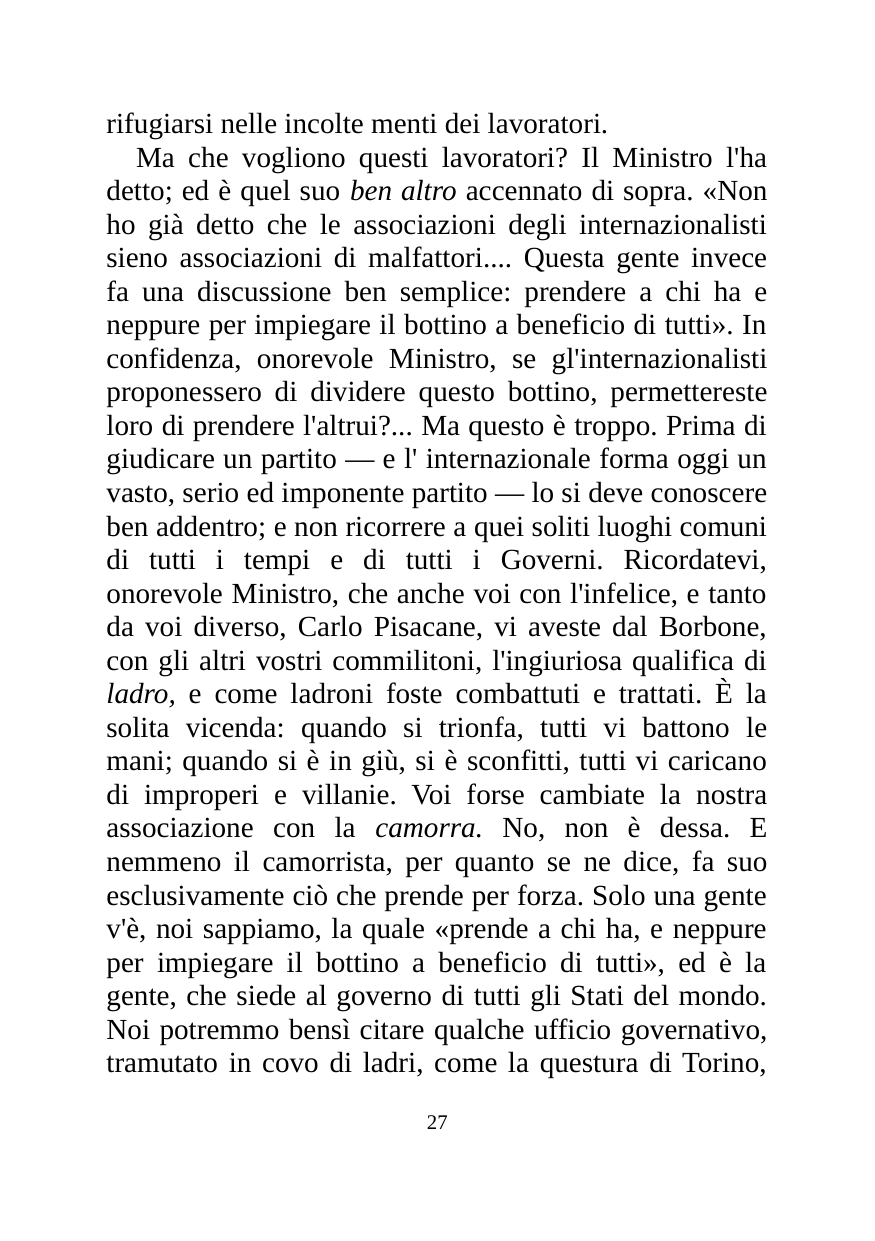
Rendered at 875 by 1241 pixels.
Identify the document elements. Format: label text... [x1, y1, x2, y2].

text rifugiarsi nelle incolte menti dei lavoratori. [106, 106, 768, 140]
text Ma che vogliono questi lavoratori? Il Ministro l'ha detto; ed è quel suo ben altro accennato di sopra. «Non ho già detto che le associazioni degli internazionalisti sieno associazioni di malfattori.... Questa gente invece fa una discussione ben semplice: prendere a chi ha e neppure per impiegare il bottino a beneficio di tutti». In confidenza, onorevole Ministro, se gl'internazionalisti proponessero di dividere questo bottino, permettereste loro di prendere l'altrui?... Ma questo è troppo. Prima di giudicare un partito — e l' internazionale forma oggi un vasto, serio ed imponente partito — lo si deve conoscere ben addentro; e non ricorrere a quei soliti luoghi comuni di tutti i tempi e di tutti i Governi. Ricordatevi, onorevole Ministro, che anche voi con l'infelice, e tanto da voi diverso, Carlo Pisacane, vi aveste dal Borbone, con gli altri vostri commilitoni, l'ingiuriosa qualifica di ladro, e come ladroni foste combattuti e trattati. È la solita vicenda: quando si trionfa, tutti vi battono le mani; quando si è in giù, si è sconfitti, tutti vi caricano di improperi e villanie. Voi forse cambiate la nostra associazione con la camorra. No, non è dessa. E nemmeno il camorrista, per quanto se ne dice, fa suo esclusivamente ciò che prende per forza. Solo una gente v'è, noi sappiamo, la quale «prende a chi ha, e neppure per impiegare il bottino a beneficio di tutti», ed è la gente, che siede al governo di tutti gli Stati del mondo. Noi potremmo bensì citare qualche ufficio governativo, tramutato in covo di ladri, come la questura di Torino, [106, 140, 768, 1079]
